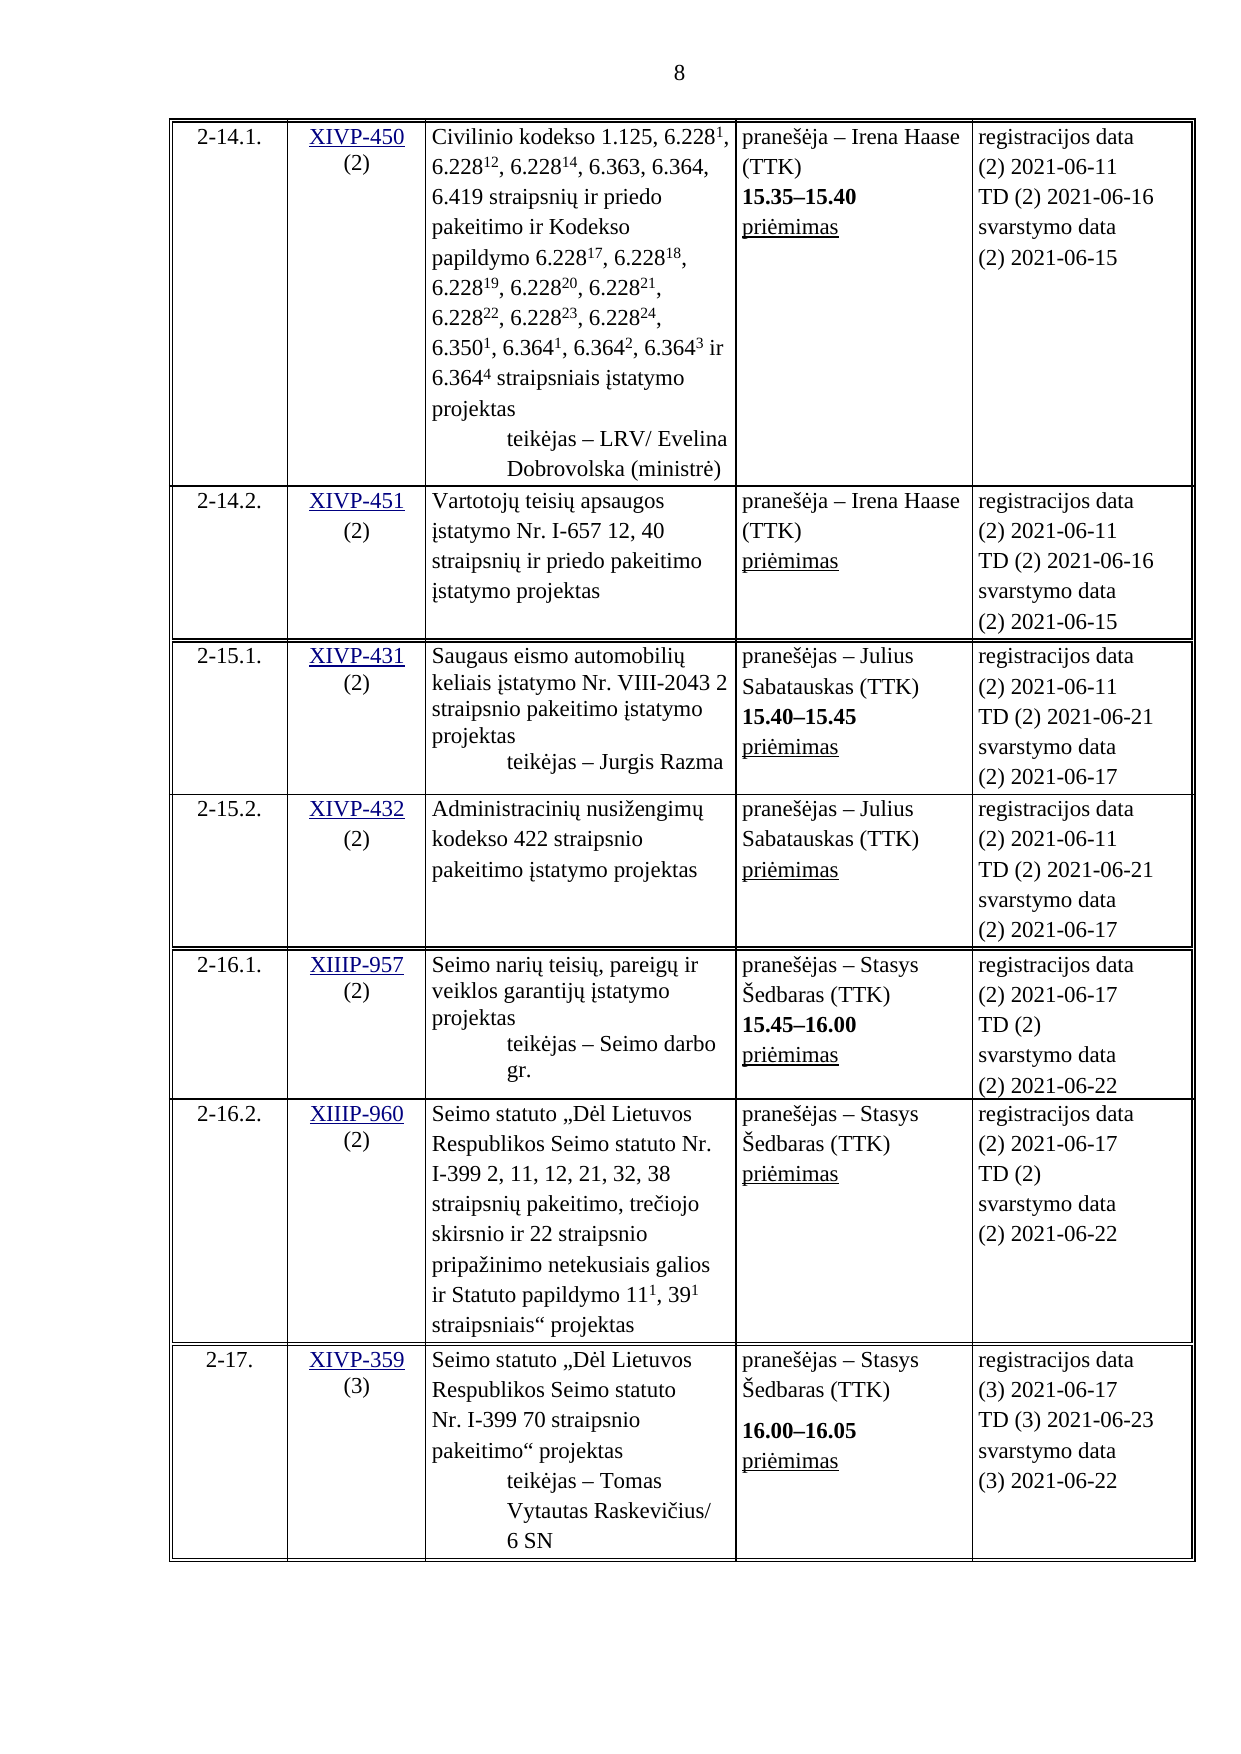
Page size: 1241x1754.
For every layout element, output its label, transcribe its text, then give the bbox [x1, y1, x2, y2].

table_cell Administracinių nusižengimų kodekso 422 straipsnio pakeitimo įstatymo projektas [426, 795, 735, 946]
table_cell 2-17. [173, 1346, 287, 1557]
table_cell 2-16.1. [173, 951, 287, 1098]
table_cell XIIIP-957 (2) [288, 951, 425, 1098]
table_cell [1196, 794, 1240, 946]
table_cell Seimo statuto „Dėl Lietuvos Respublikos Seimo statuto Nr. I-399 2, 11, 12, 21, 32, 38 straipsnių pakeitimo, trečiojo skirsnio ir 22 straipsnio pripažinimo netekusiais galios ir Statuto papildymo 111, 391 straipsniais“ projektas [426, 1100, 735, 1341]
table_cell XIVP-432 (2) [288, 795, 425, 946]
table_cell [1196, 118, 1240, 485]
table_cell pranešėjas – Stasys Šedbaras (TTK) 15.45–16.00 priėmimas [737, 951, 972, 1098]
table_cell [1196, 1098, 1240, 1341]
table_cell registracijos data (2) 2021-06-11 TD (2) 2021-06-21 svarstymo data (2) 2021-06-17 [973, 795, 1191, 946]
table_cell Seimo narių teisių, pareigų ir veiklos garantijų įstatymo projektas teikėjas – Seimo darbo gr. [426, 951, 735, 1098]
table_cell Vartotojų teisių apsaugos įstatymo Nr. I-657 12, 40 straipsnių ir priedo pakeitimo įstatymo projektas [426, 487, 735, 638]
table_cell pranešėjas – Julius Sabatauskas (TTK) priėmimas [737, 795, 972, 946]
table_cell XIVP-431 (2) [288, 643, 425, 794]
table_cell registracijos data (2) 2021-06-11 TD (2) 2021-06-21 svarstymo data (2) 2021-06-17 [973, 643, 1191, 794]
table_cell registracijos data (3) 2021-06-17 TD (3) 2021-06-23 svarstymo data (3) 2021-06-22 [973, 1346, 1191, 1557]
table_cell pranešėja – Irena Haase (TTK) priėmimas [737, 487, 972, 638]
table_cell Saugaus eismo automobilių keliais įstatymo Nr. VIII-2043 2 straipsnio pakeitimo įstatymo projektas teikėjas – Jurgis Razma [426, 643, 735, 794]
table_cell XIVP-359 (3) [288, 1346, 425, 1557]
table_cell registracijos data (2) 2021-06-11 TD (2) 2021-06-16 svarstymo data (2) 2021-06-15 [973, 487, 1191, 638]
table_cell pranešėjas – Stasys Šedbaras (TTK) 16.00–16.05 priėmimas [737, 1346, 972, 1557]
table_cell Seimo statuto „Dėl Lietuvos Respublikos Seimo statuto Nr. I-399 70 straipsnio pakeitimo“ projektas teikėjas – Tomas Vytautas Raskevičius/ 6 SN [426, 1346, 735, 1557]
table_cell XIVP-450 (2) [288, 123, 425, 485]
table_cell Civilinio kodekso 1.125, 6.2281, 6.22812, 6.22814, 6.363, 6.364, 6.419 straipsnių ir priedo pakeitimo ir Kodekso papildymo 6.22817, 6.22818, 6.22819, 6.22820, 6.22821, 6.22822, 6.22823, 6.22824, 6.3501, 6.3641, 6.3642, 6.3643 ir 6.3644 straipsniais įstatymo projektas teikėjas – LRV/ Evelina Dobrovolska (ministrė) [426, 123, 735, 485]
table_cell pranešėja – Irena Haase (TTK) 15.35–15.40 priėmimas [737, 123, 972, 485]
table_cell registracijos data (2) 2021-06-17 TD (2) svarstymo data (2) 2021-06-22 [973, 951, 1191, 1098]
table_cell 2-16.2. [173, 1100, 287, 1341]
table_cell 2-15.1. [173, 643, 287, 794]
table_cell [1196, 638, 1240, 794]
table_cell 2-14.1. [173, 123, 287, 485]
table_cell XIIIP-960 (2) [288, 1100, 425, 1341]
table_cell pranešėjas – Stasys Šedbaras (TTK) priėmimas [737, 1100, 972, 1341]
table_cell [1196, 485, 1240, 638]
table_cell registracijos data (2) 2021-06-11 TD (2) 2021-06-16 svarstymo data (2) 2021-06-15 [973, 123, 1191, 485]
table_cell registracijos data (2) 2021-06-17 TD (2) svarstymo data (2) 2021-06-22 [973, 1100, 1191, 1341]
table_cell [1196, 946, 1240, 1098]
table_cell [1196, 1341, 1240, 1557]
table_cell XIVP-451 (2) [288, 487, 425, 638]
table_cell 2-15.2. [173, 795, 287, 946]
table_cell pranešėjas – Julius Sabatauskas (TTK) 15.40–15.45 priėmimas [737, 643, 972, 794]
table_cell 2-14.2. [173, 487, 287, 638]
